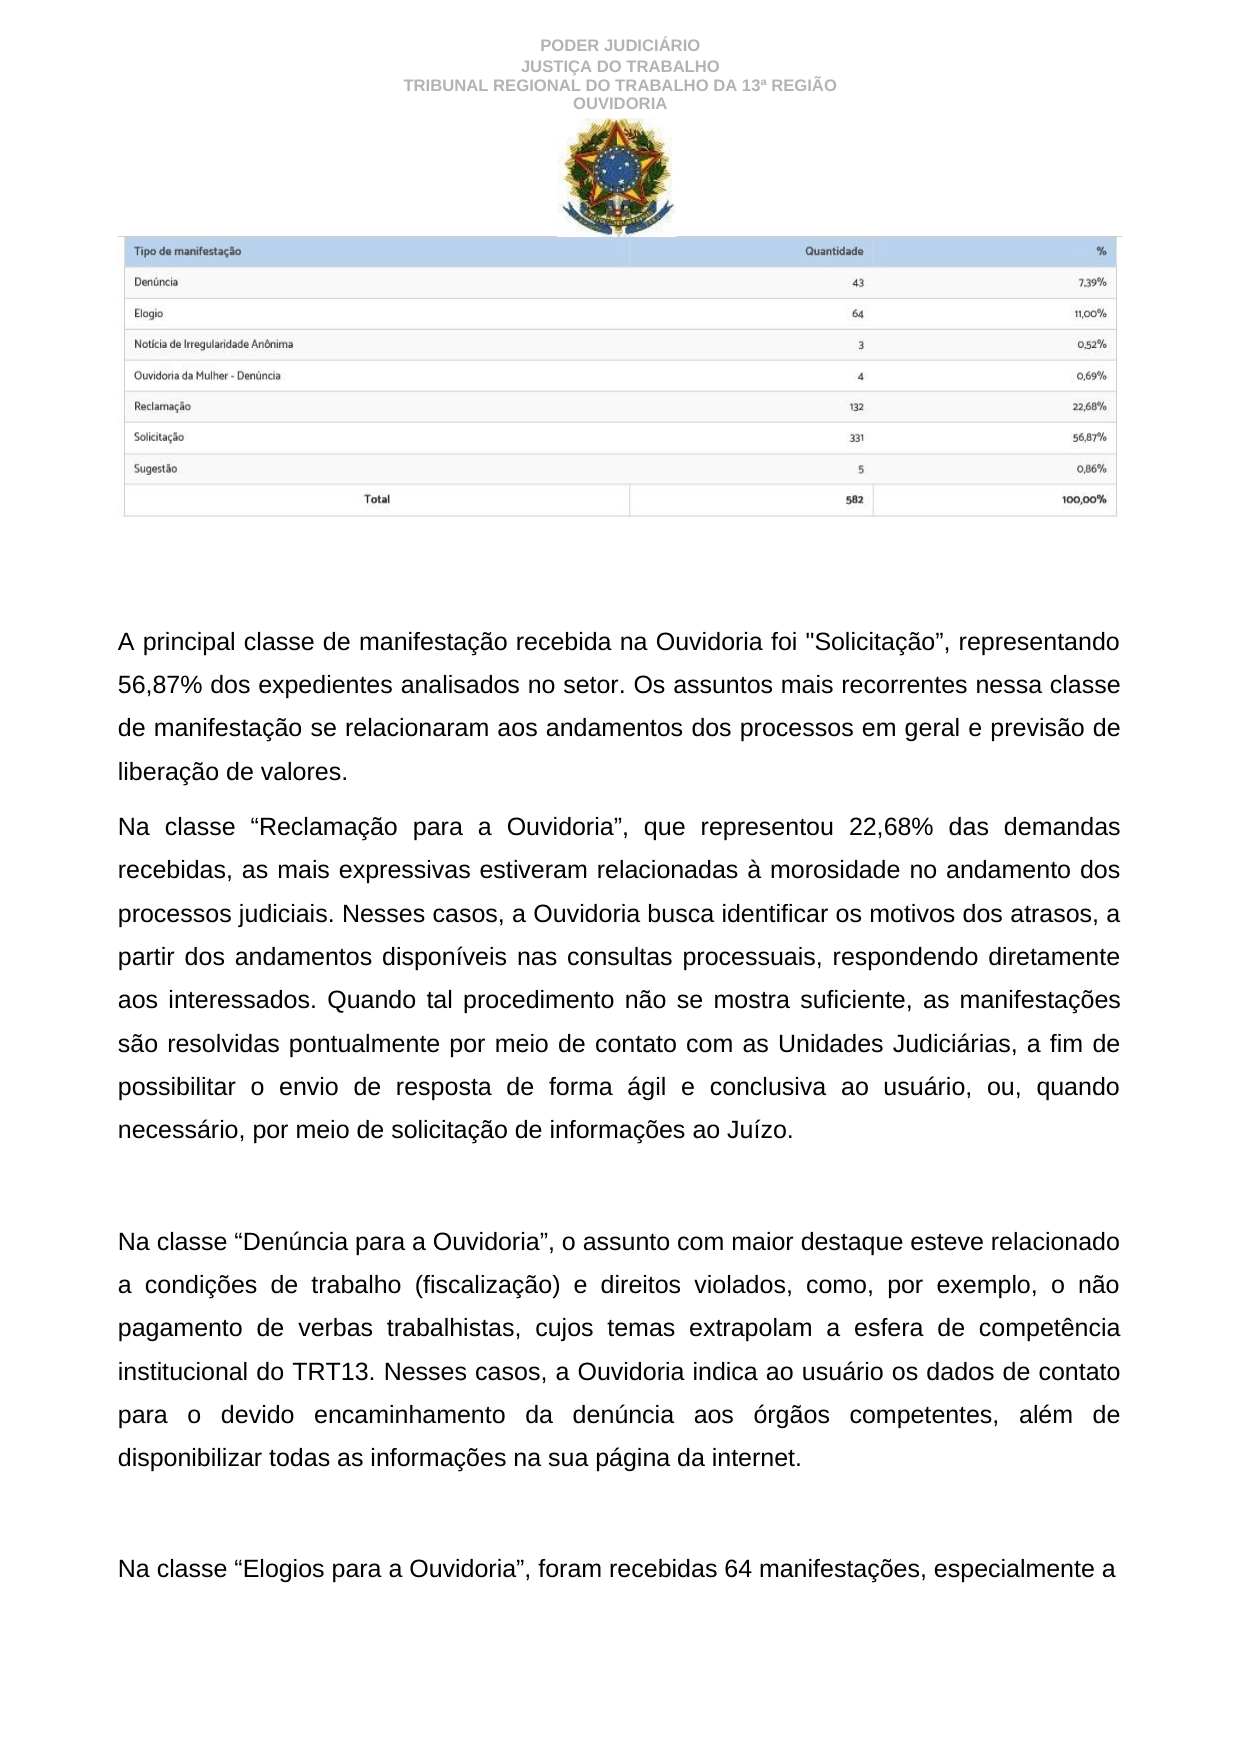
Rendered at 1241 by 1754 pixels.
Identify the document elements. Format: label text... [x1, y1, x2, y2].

text A principal classe de manifestação recebida na Ouvidoria foi "Solicitação”, representando 56,87% dos expedientes analisados no setor. Os assuntos mais recorrentes nessa classe de manifestação se relacionaram aos andamentos dos processos em geral e previsão de liberação de valores. [118, 627, 1122, 785]
text Na classe “Denúncia para a Ouvidoria”, o assunto com maior destaque esteve relacionado a condições de trabalho (fiscalização) e direitos violados, como, por exemplo, o não pagamento de verbas trabalhistas, cujos temas extrapolam a esfera de competência institucional do TRT13. Nesses casos, a Ouvidoria indica ao usuário os dados de contato para o devido encaminhamento da denúncia aos órgãos competentes, além de disponibilizar todas as informações na sua página da internet. [118, 1226, 1122, 1472]
picture [118, 118, 1123, 523]
text Na classe “Elogios para a Ouvidoria”, foram recebidas 64 manifestações, especialmente a [118, 1554, 1122, 1583]
text Na classe “Reclamação para a Ouvidoria”, que representou 22,68% das demandas recebidas, as mais expressivas estiveram relacionadas à morosidade no andamento dos processos judiciais. Nesses casos, a Ouvidoria busca identificar os motivos dos atrasos, a partir dos andamentos disponíveis nas consultas processuais, respondendo diretamente aos interessados. Quando tal procedimento não se mostra suficiente, as manifestações são resolvidas pontualmente por meio de contato com as Unidades Judiciárias, a fim de possibilitar o envio de resposta de forma ágil e conclusiva ao usuário, ou, quando necessário, por meio de solicitação de informações ao Juízo. [118, 812, 1122, 1144]
